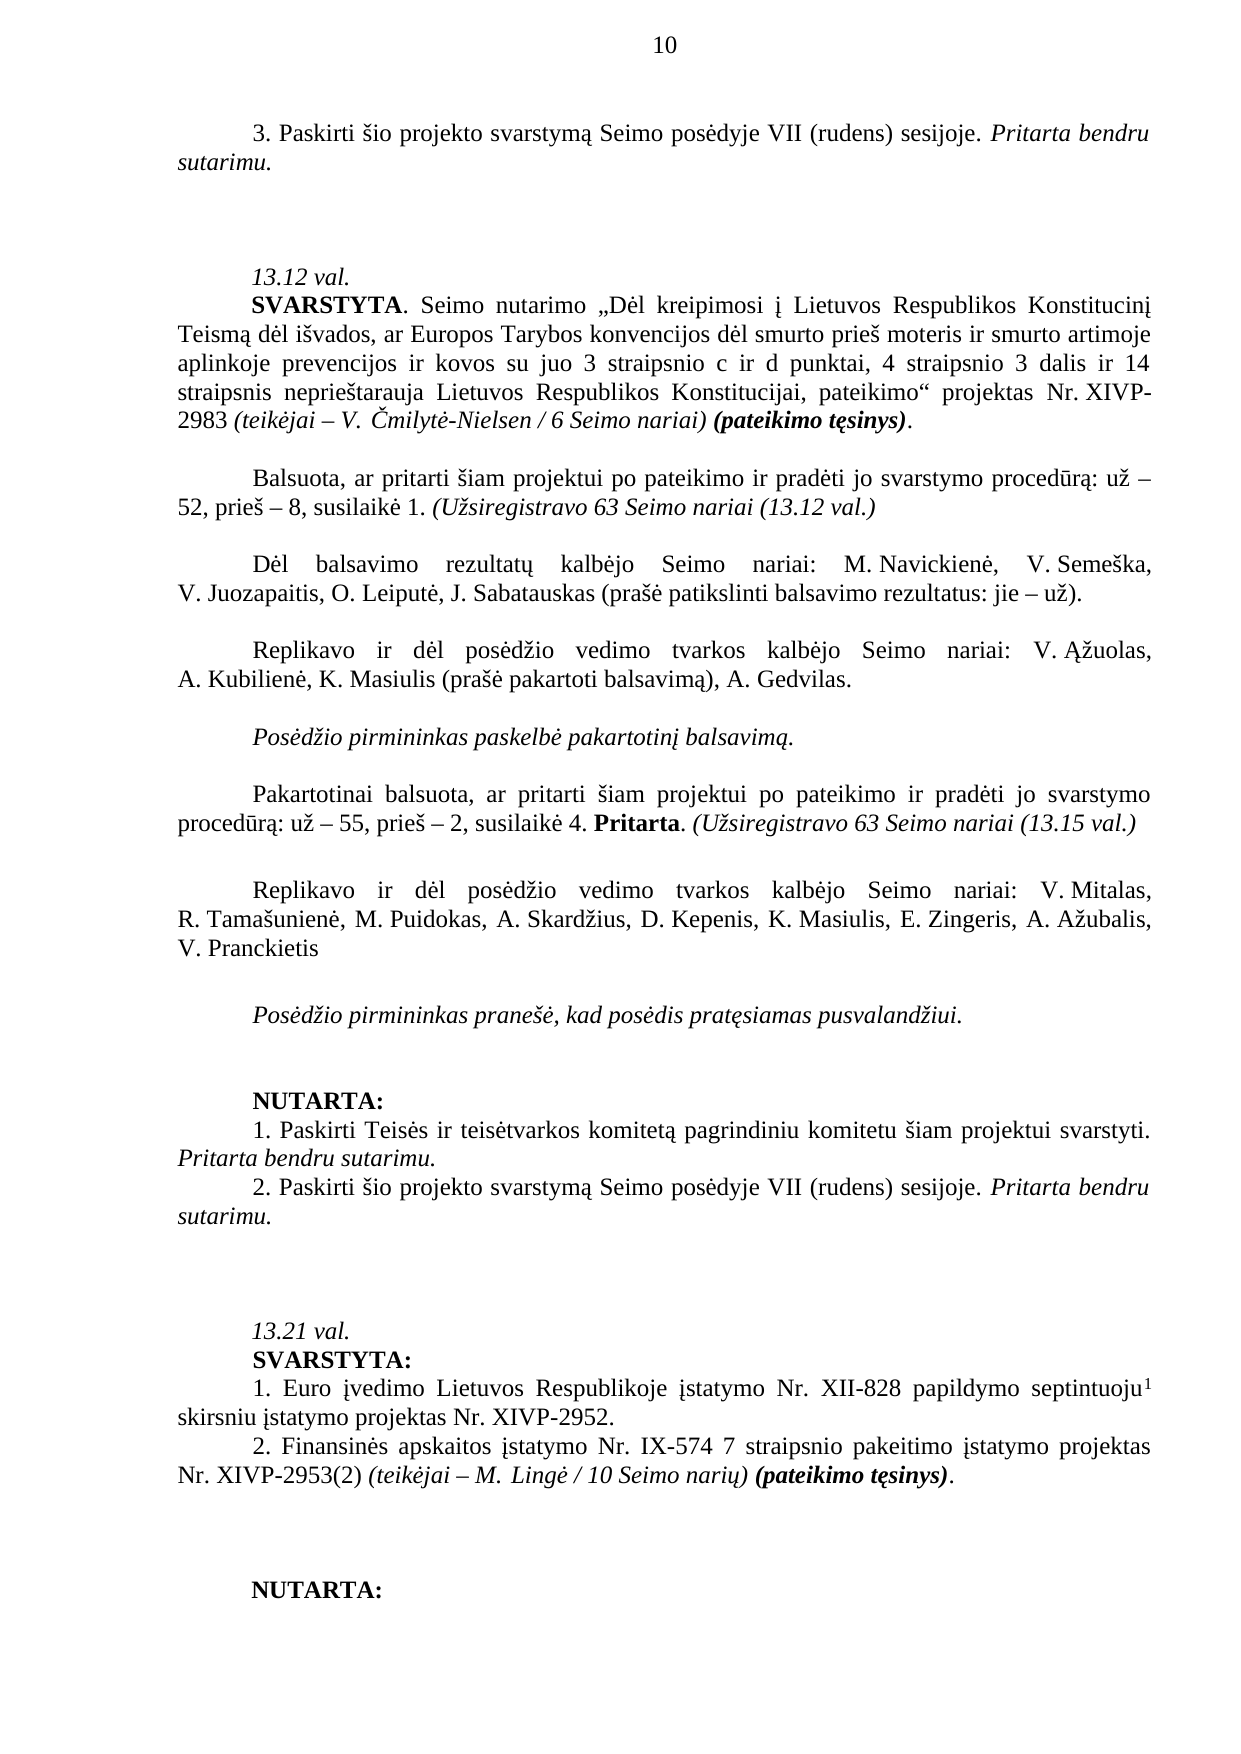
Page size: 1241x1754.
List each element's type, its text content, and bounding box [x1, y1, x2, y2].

text 13.21 val. [177, 1316, 1152, 1345]
text NUTARTA: [177, 1575, 1152, 1603]
text SVARSTYTA. Seimo nutarimo „Dėl kreipimosi į Lietuvos Respublikos Konstitucinį Teismą dėl išvados, ar Europos Tarybos konvencijos dėl smurto prieš moteris ir smurto artimoje aplinkoje prevencijos ir kovos su juo 3 straipsnio c ir d punktai, 4 straipsnio 3 dalis ir 14 straipsnis neprieštarauja Lietuvos Respublikos Konstitucijai, pateikimo“ projektas Nr. XIVP-2983 (teikėjai – V. Čmilytė-Nielsen / 6 Seimo nariai) (pateikimo tęsinys). [177, 291, 1152, 434]
text 2. Paskirti šio projekto svarstymą Seimo posėdyje VII (rudens) sesijoje. Pritarta bendru sutarimu. [177, 1172, 1152, 1230]
text NUTARTA: [177, 1086, 1152, 1115]
text 13.12 val. [177, 262, 1152, 291]
text 1. Paskirti Teisės ir teisėtvarkos komitetą pagrindiniu komitetu šiam projektui svarstyti. Pritarta bendru sutarimu. [177, 1115, 1152, 1172]
text Posėdžio pirmininkas pranešė, kad posėdis pratęsiamas pusvalandžiui. [177, 1000, 1152, 1028]
text Balsuota, ar pritarti šiam projektui po pateikimo ir pradėti jo svarstymo procedūrą: už – 52, prieš – 8, susilaikė 1. (Užsiregistravo 63 Seimo nariai (13.12 val.) [177, 463, 1152, 521]
text Replikavo ir dėl posėdžio vedimo tvarkos kalbėjo Seimo nariai: V. Ąžuolas, A. Kubilienė, K. Masiulis (prašė pakartoti balsavimą), A. Gedvilas. [177, 636, 1152, 693]
text 3. Paskirti šio projekto svarstymą Seimo posėdyje VII (rudens) sesijoje. Pritarta bendru sutarimu. [177, 118, 1152, 176]
text 1. Euro įvedimo Lietuvos Respublikoje įstatymo Nr. XII-828 papildymo septintuoju1 skirsniu įstatymo projektas Nr. XIVP-2952. [177, 1373, 1152, 1431]
text Replikavo ir dėl posėdžio vedimo tvarkos kalbėjo Seimo nariai: V. Mitalas, R. Tamašunienė, M. Puidokas, A. Skardžius, D. Kepenis, K. Masiulis, E. Zingeris, A. Ažubalis, V. Pranckietis [177, 875, 1152, 961]
text SVARSTYTA: [177, 1345, 1152, 1373]
text Posėdžio pirmininkas paskelbė pakartotinį balsavimą. [177, 722, 1152, 751]
text Dėl balsavimo rezultatų kalbėjo Seimo nariai: M. Navickienė, V. Semeška, V. Juozapaitis, O. Leiputė, J. Sabatauskas (prašė patikslinti balsavimo rezultatus: jie – už). [177, 549, 1152, 607]
text 2. Finansinės apskaitos įstatymo Nr. IX-574 7 straipsnio pakeitimo įstatymo projektas Nr. XIVP-2953(2) (teikėjai – M. Lingė / 10 Seimo narių) (pateikimo tęsinys). [177, 1431, 1152, 1488]
text Pakartotinai balsuota, ar pritarti šiam projektui po pateikimo ir pradėti jo svarstymo procedūrą: už – 55, prieš – 2, susilaikė 4. Pritarta. (Užsiregistravo 63 Seimo nariai (13.15 val.) [177, 779, 1152, 837]
